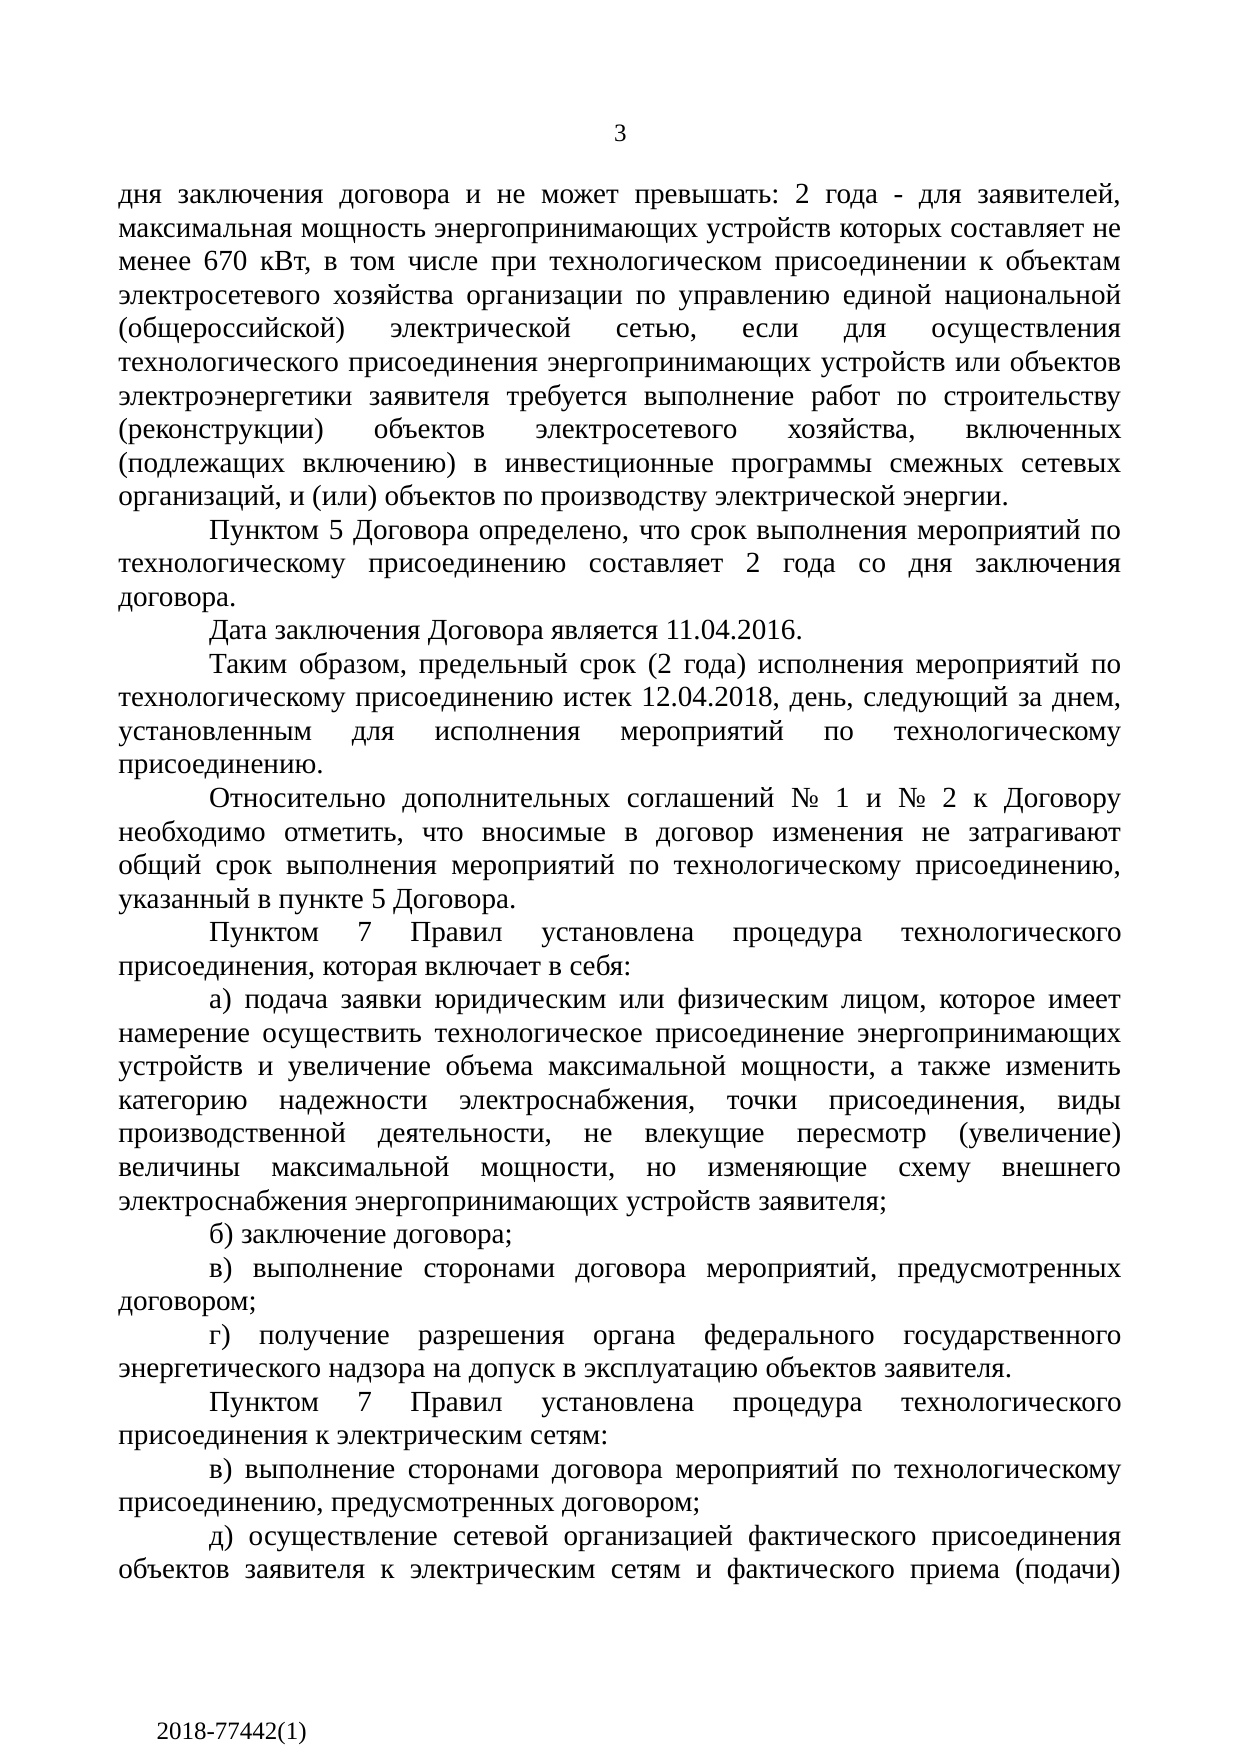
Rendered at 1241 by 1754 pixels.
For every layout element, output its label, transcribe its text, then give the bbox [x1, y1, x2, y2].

text дня заключения договора и не может превышать: 2 года - для заявителей, максимальная мощность энергопринимающих устройств которых составляет не менее 670 кВт, в том числе при технологическом присоединении к объектам электросетевого хозяйства организации по управлению единой национальной (общероссийской) электрической сетью, если для осуществления технологического присоединения энергопринимающих устройств или объектов электроэнергетики заявителя требуется выполнение работ по строительству (реконструкции) объектов электросетевого хозяйства, включенных (подлежащих включению) в инвестиционные программы смежных сетевых организаций, и (или) объектов по производству электрической энергии. [118, 176, 1122, 512]
text Пунктом 5 Договора определено, что срок выполнения мероприятий по технологическому присоединению составляет 2 года со дня заключения договора. [118, 512, 1122, 612]
text Пунктом 7 Правил установлена процедура технологического присоединения, которая включает в себя: [118, 914, 1122, 981]
text а) подача заявки юридическим или физическим лицом, которое имеет намерение осуществить технологическое присоединение энергопринимающих устройств и увеличение объема максимальной мощности, а также изменить категорию надежности электроснабжения, точки присоединения, виды производственной деятельности, не влекущие пересмотр (увеличение) величины максимальной мощности, но изменяющие схему внешнего электроснабжения энергопринимающих устройств заявителя; [118, 981, 1122, 1216]
text Дата заключения Договора является 11.04.2016. [118, 612, 1122, 646]
text в) выполнение сторонами договора мероприятий по технологическому присоединению, предусмотренных договором; [118, 1451, 1122, 1518]
text д) осуществление сетевой организацией фактического присоединения объектов заявителя к электрическим сетям и фактического приема (подачи) [118, 1518, 1122, 1585]
text Таким образом, предельный срок (2 года) исполнения мероприятий по технологическому присоединению истек 12.04.2018, день, следующий за днем, установленным для исполнения мероприятий по технологическому присоединению. [118, 646, 1122, 780]
text Пунктом 7 Правил установлена процедура технологического присоединения к электрическим сетям: [118, 1384, 1122, 1451]
text в) выполнение сторонами договора мероприятий, предусмотренных договором; [118, 1250, 1122, 1317]
text б) заключение договора; [118, 1216, 1122, 1250]
text Относительно дополнительных соглашений № 1 и № 2 к Договору необходимо отметить, что вносимые в договор изменения не затрагивают общий срок выполнения мероприятий по технологическому присоединению, указанный в пункте 5 Договора. [118, 780, 1122, 914]
text г) получение разрешения органа федерального государственного энергетического надзора на допуск в эксплуатацию объектов заявителя. [118, 1317, 1122, 1384]
